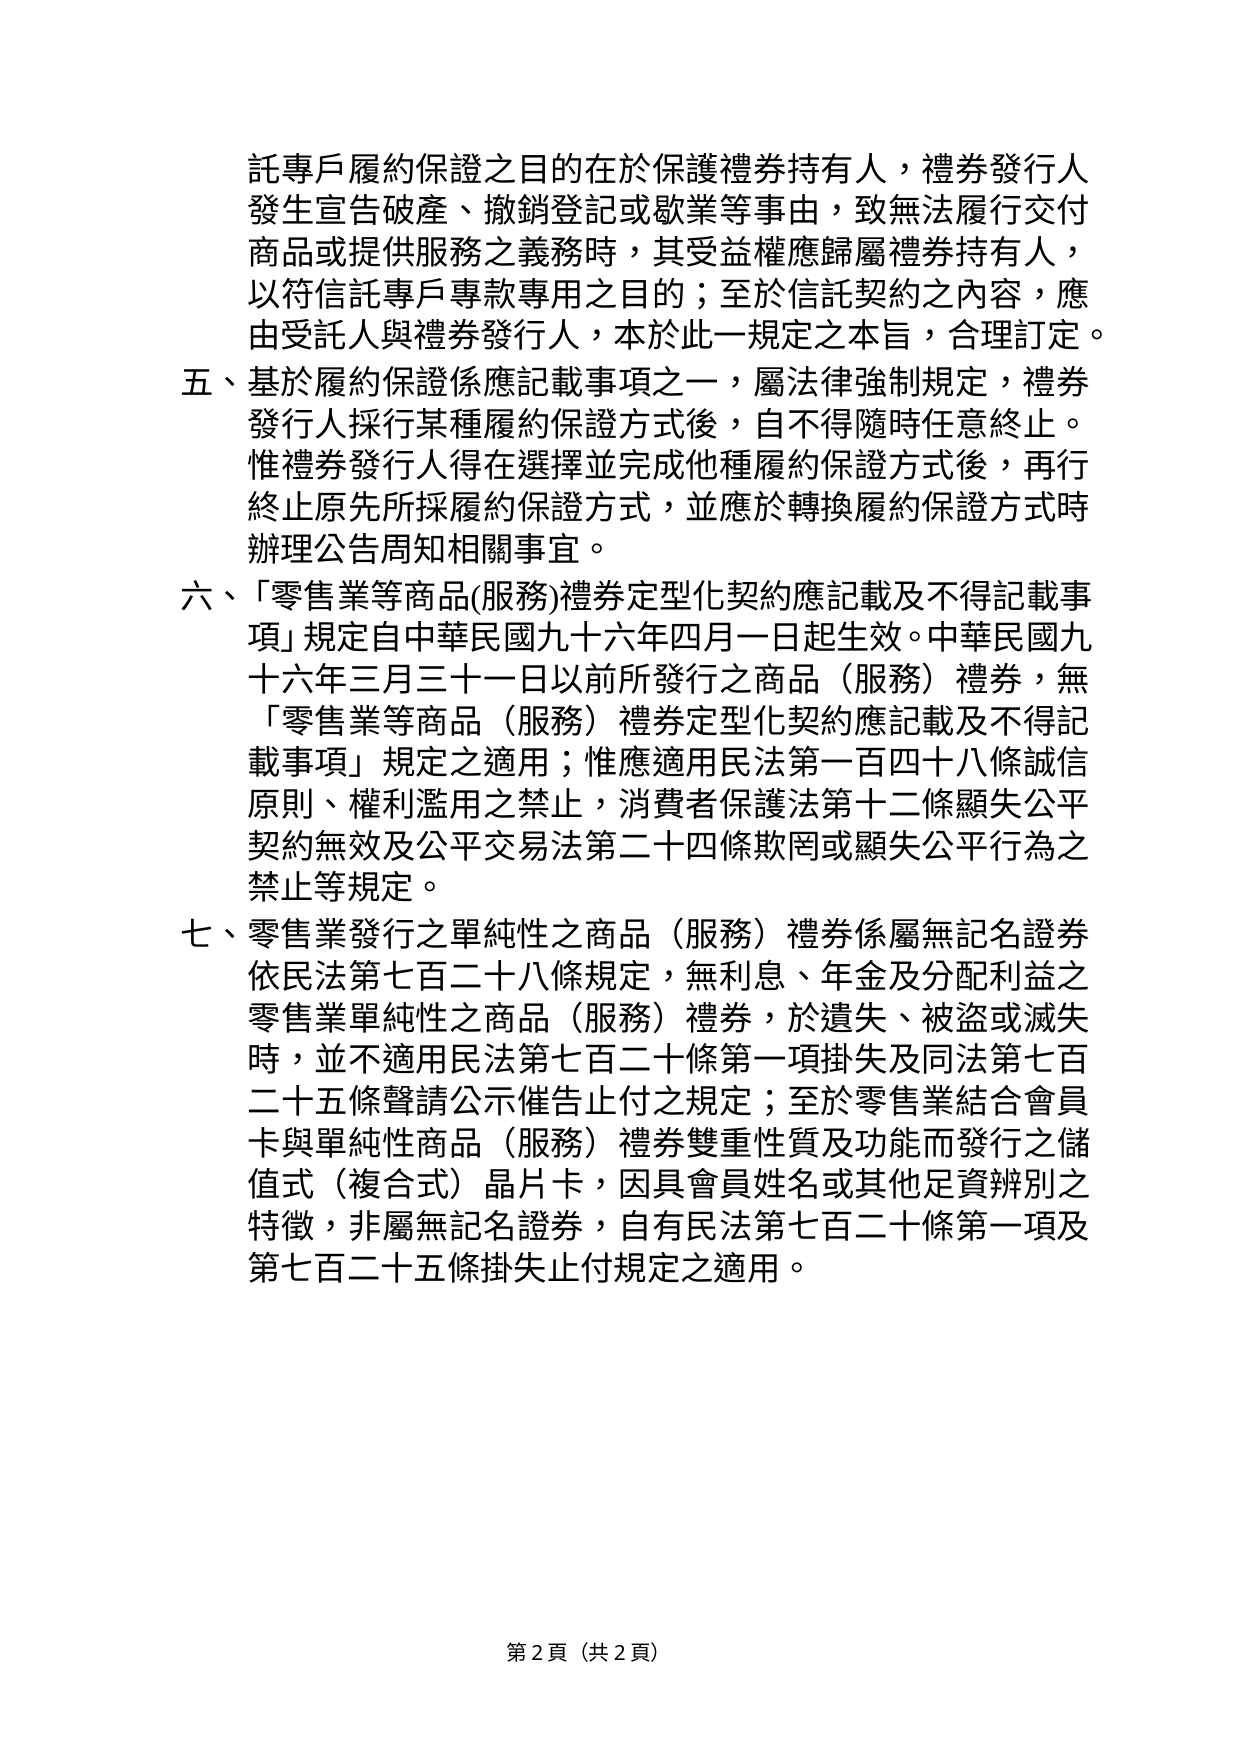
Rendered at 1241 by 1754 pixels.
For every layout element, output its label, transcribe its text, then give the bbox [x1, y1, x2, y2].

list 「零售業等商品(服務)禮券定型化契約應記載及不得記載事項」規定自中華民國九十六年四月一日起生效。中華民國九十六年三月三十一日以前所發行之商品（服務）禮券，無「零售業等商品（服務）禮券定型化契約應記載及不得記載事項」規定之適用；惟應適用民法第一百四十八條誠信原則、權利濫用之禁止，消費者保護法第十二條顯失公平契約無效及公平交易法第二十四條欺罔或顯失公平行為之禁止等規定。 [180, 575, 1092, 908]
list 零售業發行之單純性之商品（服務）禮券係屬無記名證券，依民法第七百二十八條規定，無利息、年金及分配利益之零售業單純性之商品（服務）禮券，於遺失、被盜或滅失時，並不適用民法第七百二十條第一項掛失及同法第七百二十五條聲請公示催告止付之規定；至於零售業結合會員卡與單純性商品（服務）禮券雙重性質及功能而發行之儲值式（複合式）晶片卡，因具會員姓名或其他足資辨別之特徵，非屬無記名證券，自有民法第七百二十條第一項及第七百二十五條掛失止付規定之適用。 [180, 913, 1092, 1288]
list 應記載事項第二點第三種履約保證方式所稱「專用」，係指供發行人履行交付商品或提供服務義務使用；具有風險性之運用，例如投資股市、公司債、不動產等，非屬「專用」之範圍。又有關信託專戶受益權之歸屬，如以他益信託方式辦理，以禮券持有人或消費者為信託受益人，自符規定；如以自益信託方式辦理，基於應記載事項第二點第三種信託專戶履約保證之目的在於保護禮券持有人，禮券發行人發生宣告破產、撤銷登記或歇業等事由，致無法履行交付商品或提供服務之義務時，其受益權應歸屬禮券持有人，以符信託專戶專款專用之目的；至於信託契約之內容，應由受託人與禮券發行人，本於此一規定之本旨，合理訂定。 [180, 148, 1092, 356]
list 基於履約保證係應記載事項之一，屬法律強制規定，禮券發行人採行某種履約保證方式後，自不得隨時任意終止。惟禮券發行人得在選擇並完成他種履約保證方式後，再行終止原先所採履約保證方式，並應於轉換履約保證方式時辦理公告周知相關事宜。 [180, 361, 1092, 569]
